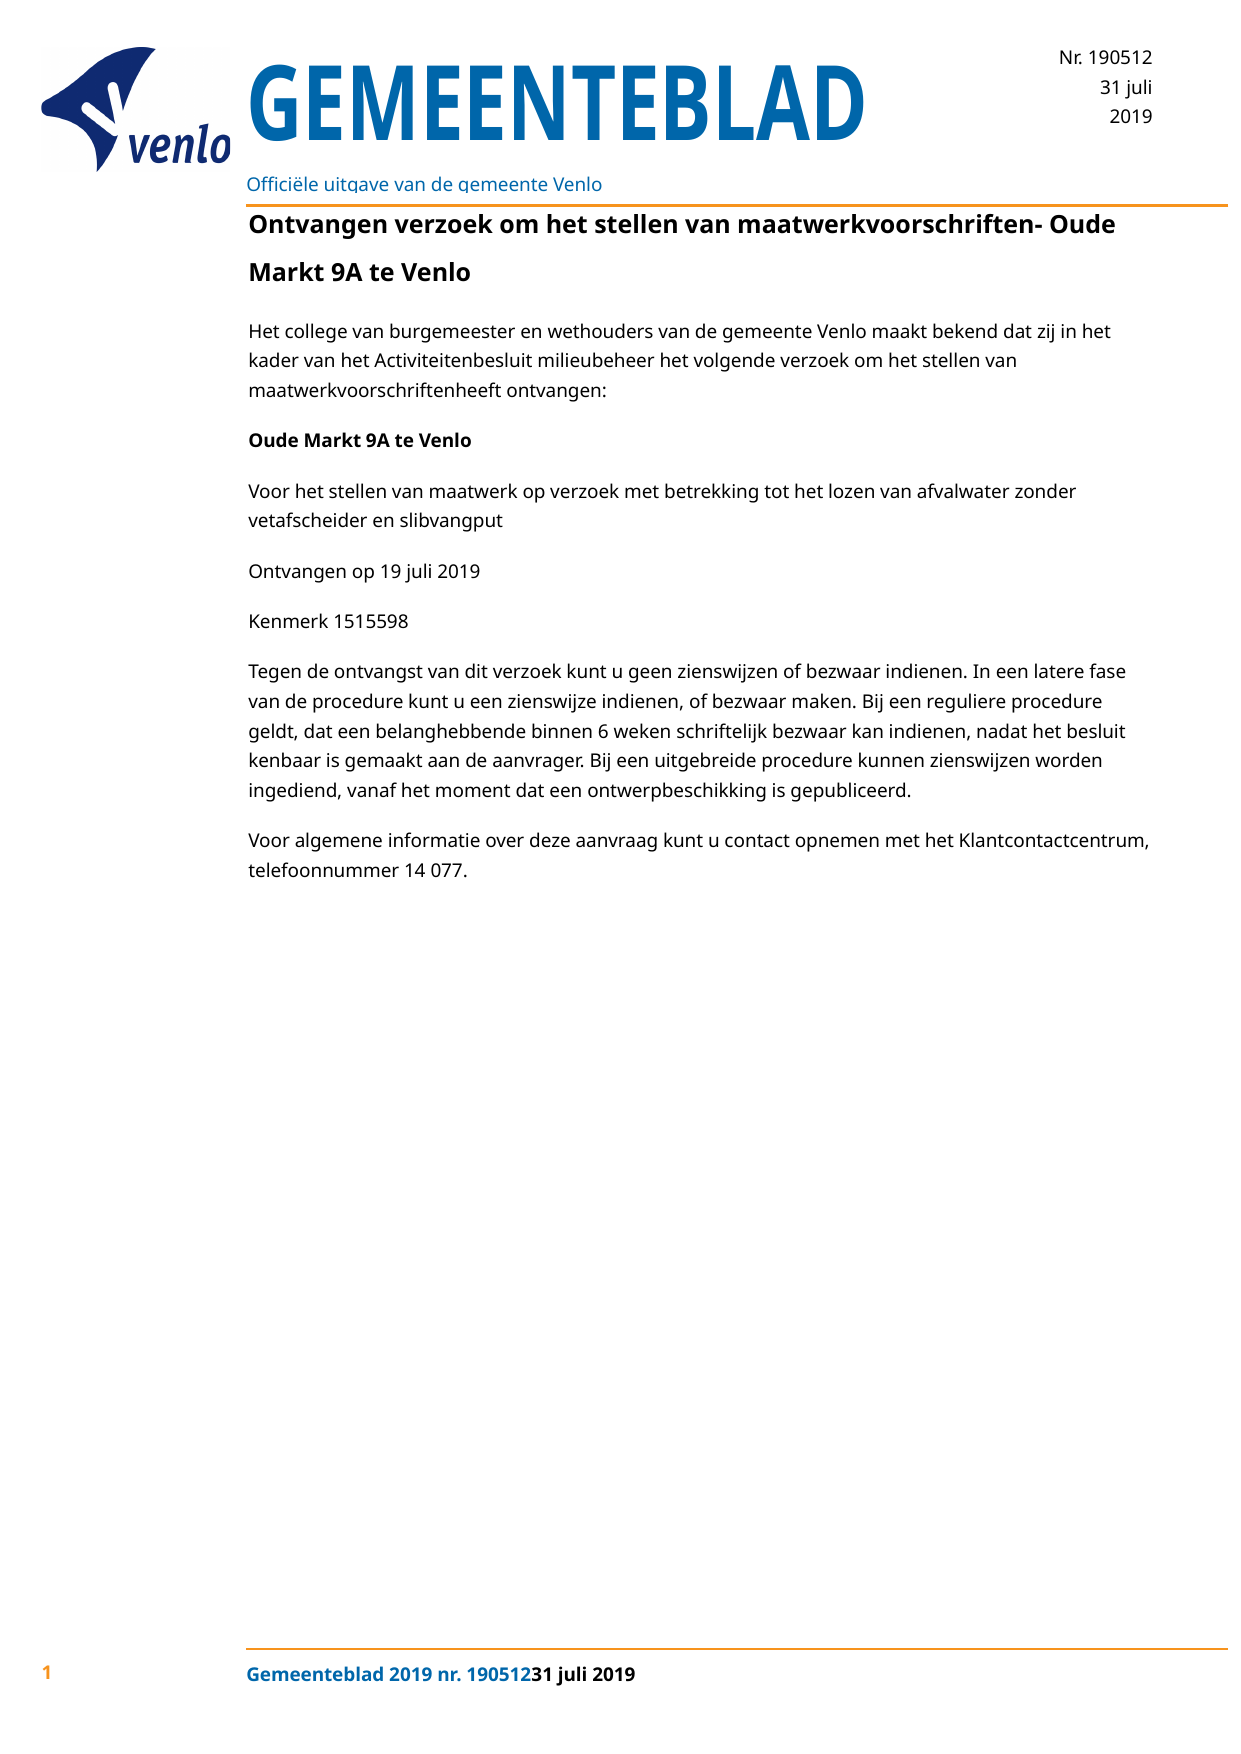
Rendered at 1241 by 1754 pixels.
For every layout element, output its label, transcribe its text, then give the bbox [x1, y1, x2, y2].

text Oude Markt 9A te Venlo [248, 427, 1152, 453]
text Ontvangen verzoek om het stellen van maatwerkvoorschriften- Oude Markt 9A te Venlo [248, 207, 1152, 288]
text Kenmerk 1515598 [248, 608, 1152, 634]
text Voor het stellen van maatwerk op verzoek met betrekking tot het lozen van afvalwater zonder vetafscheider en slibvangput [248, 478, 1152, 533]
text Tegen de ontvangst van dit verzoek kunt u geen zienswijzen of bezwaar indienen. In een latere fase van de procedure kunt u een zienswijze indienen, of bezwaar maken. Bij een reguliere procedure geldt, dat een belanghebbende binnen 6 weken schriftelijk bezwaar kan indienen, nadat het besluit kenbaar is gemaakt aan de aanvrager. Bij een uitgebreide procedure kunnen zienswijzen worden ingediend, vanaf het moment dat een ontwerpbeschikking is gepubliceerd. [248, 659, 1152, 803]
picture [41, 47, 231, 172]
text Het college van burgemeester en wethouders van de gemeente Venlo maakt bekend dat zij in het kader van het Activiteitenbesluit milieubeheer het volgende verzoek om het stellen van maatwerkvoorschriftenheeft ontvangen: [248, 318, 1152, 403]
text Ontvangen op 19 juli 2019 [248, 558, 1152, 584]
text Voor algemene informatie over deze aanvraag kunt u contact opnemen met het Klantcontactcentrum, telefoonnummer 14 077. [248, 827, 1152, 883]
